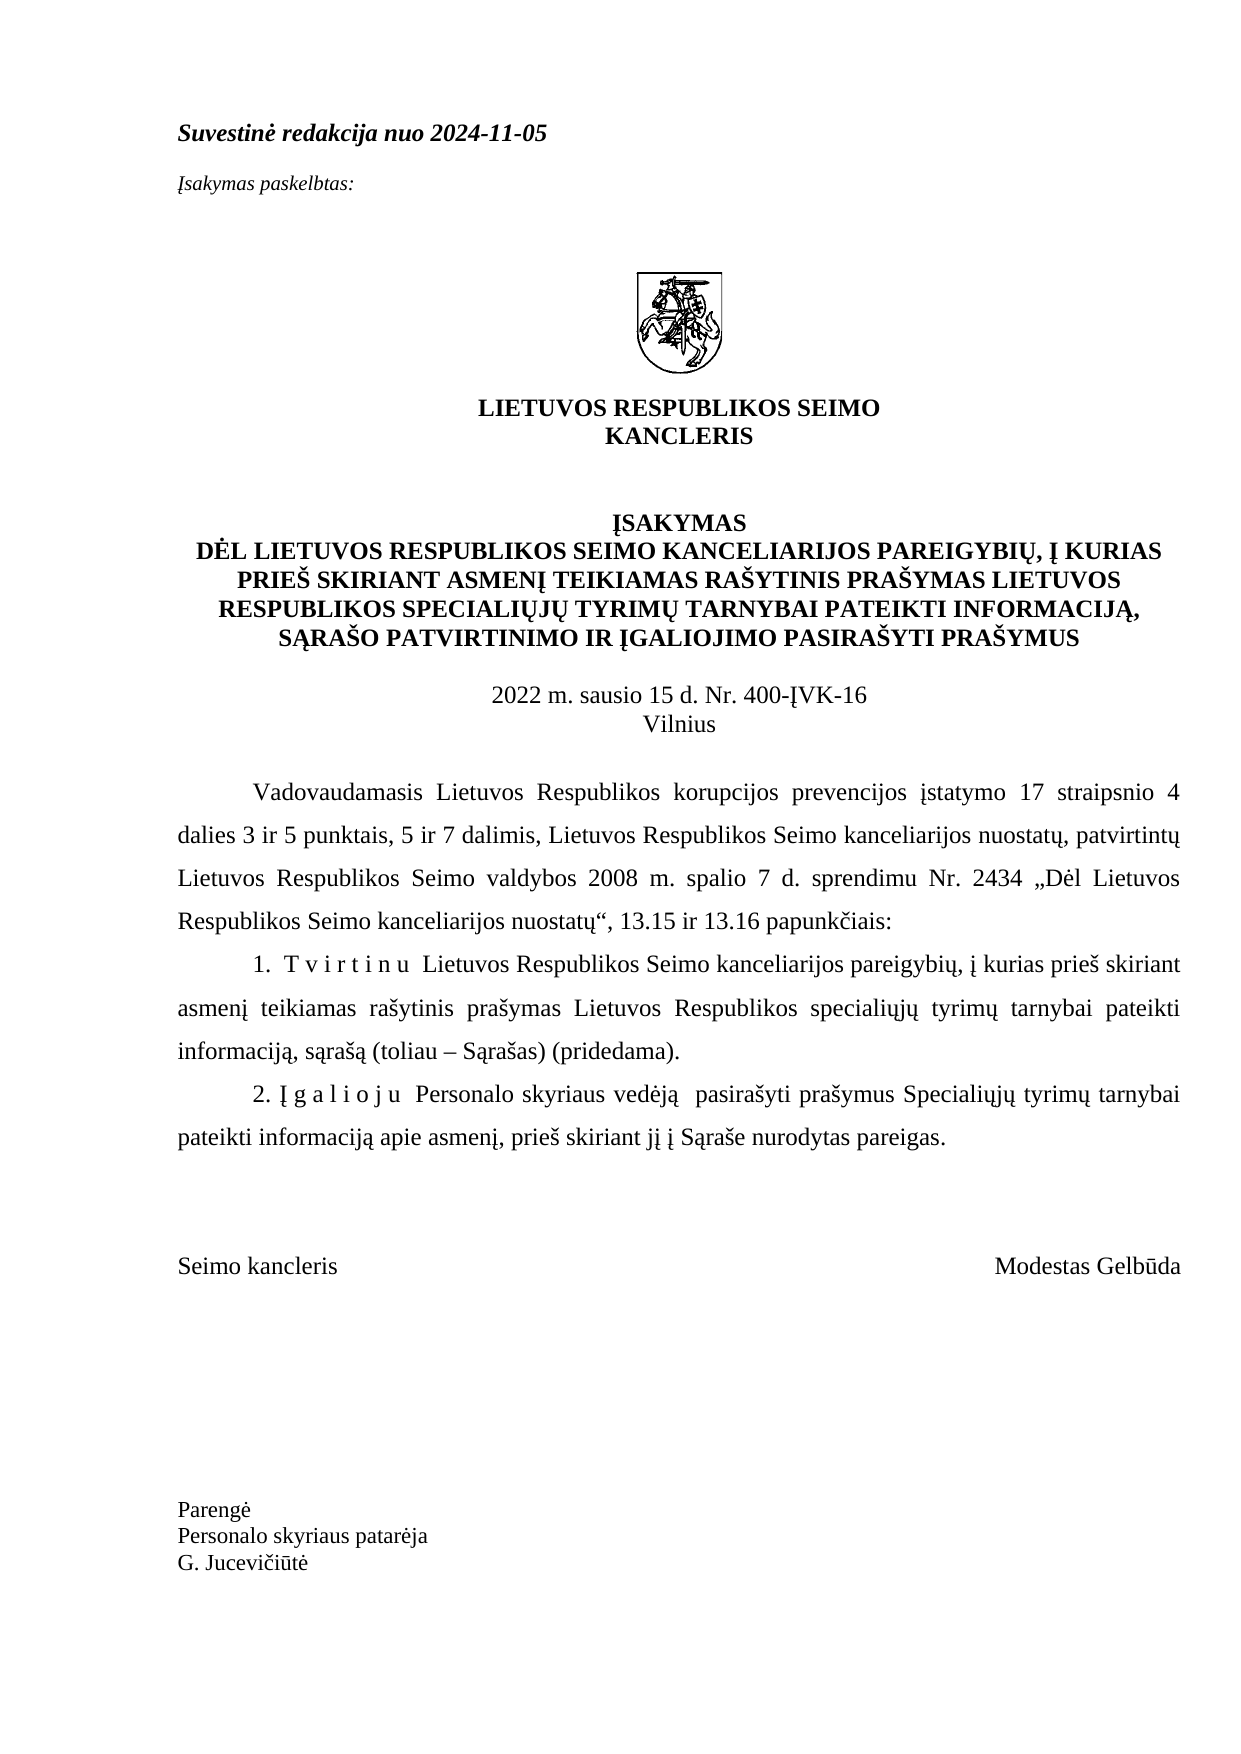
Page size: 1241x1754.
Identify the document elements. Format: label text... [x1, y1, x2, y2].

text LIETUVOS RESPUBLIKOS SEIMO [177, 393, 1181, 421]
text Parengė [177, 1496, 1181, 1522]
text Įsakymas paskelbtas: [177, 171, 1181, 195]
text Vadovaudamasis Lietuvos Respublikos korupcijos prevencijos įstatymo 17 straipsnio 4 dalies 3 ir 5 punktais, 5 ir 7 dalimis, Lietuvos Respublikos Seimo kanceliarijos nuostatų, patvirtintų Lietuvos Respublikos Seimo valdybos 2008 m. spalio 7 d. sprendimu Nr. 2434 „Dėl Lietuvos Respublikos Seimo kanceliarijos nuostatų“, 13.15 ir 13.16 papunkčiais: [177, 777, 1181, 935]
text 2022 m. sausio 15 d. Nr. 400-ĮVK-16 [177, 680, 1181, 709]
text ĮSAKYMAS [177, 508, 1181, 536]
text Suvestinė redakcija nuo 2024-11-05 [177, 118, 1181, 147]
text Vilnius [177, 709, 1181, 738]
subtitle KANCLERIS [177, 421, 1181, 450]
text 2. Įgalioju Personalo skyriaus vedėją pasirašyti prašymus Specialiųjų tyrimų tarnybai pateikti informaciją apie asmenį, prieš skiriant jį į Sąraše nurodytas pareigas. [177, 1079, 1181, 1151]
text Personalo skyriaus patarėja [177, 1522, 1181, 1548]
text 1. Tvirtinu Lietuvos Respublikos Seimo kanceliarijos pareigybių, į kurias prieš skiriant asmenį teikiamas rašytinis prašymas Lietuvos Respublikos specialiųjų tyrimų tarnybai pateikti informaciją, sąrašą (toliau – Sąrašas) (pridedama). [177, 949, 1181, 1064]
text DĖL Lietuvos Respublikos Seimo kanceliarijos pareigybių, į kurias prieš skiriant asmenį teikiamas rašytinis prašymas LIETUVOS RESPUBLIKOS Specialiųjų tyrimų tarnybai pateikti informaciją, sąrašo PATVIRTINIMO IR ĮGALIOJIMO PASIRAŠYTI PRAŠYMUS [177, 536, 1181, 651]
text Seimo kancleris Modestas Gelbūda [177, 1251, 1181, 1280]
text G. Jucevičiūtė [177, 1548, 1181, 1575]
